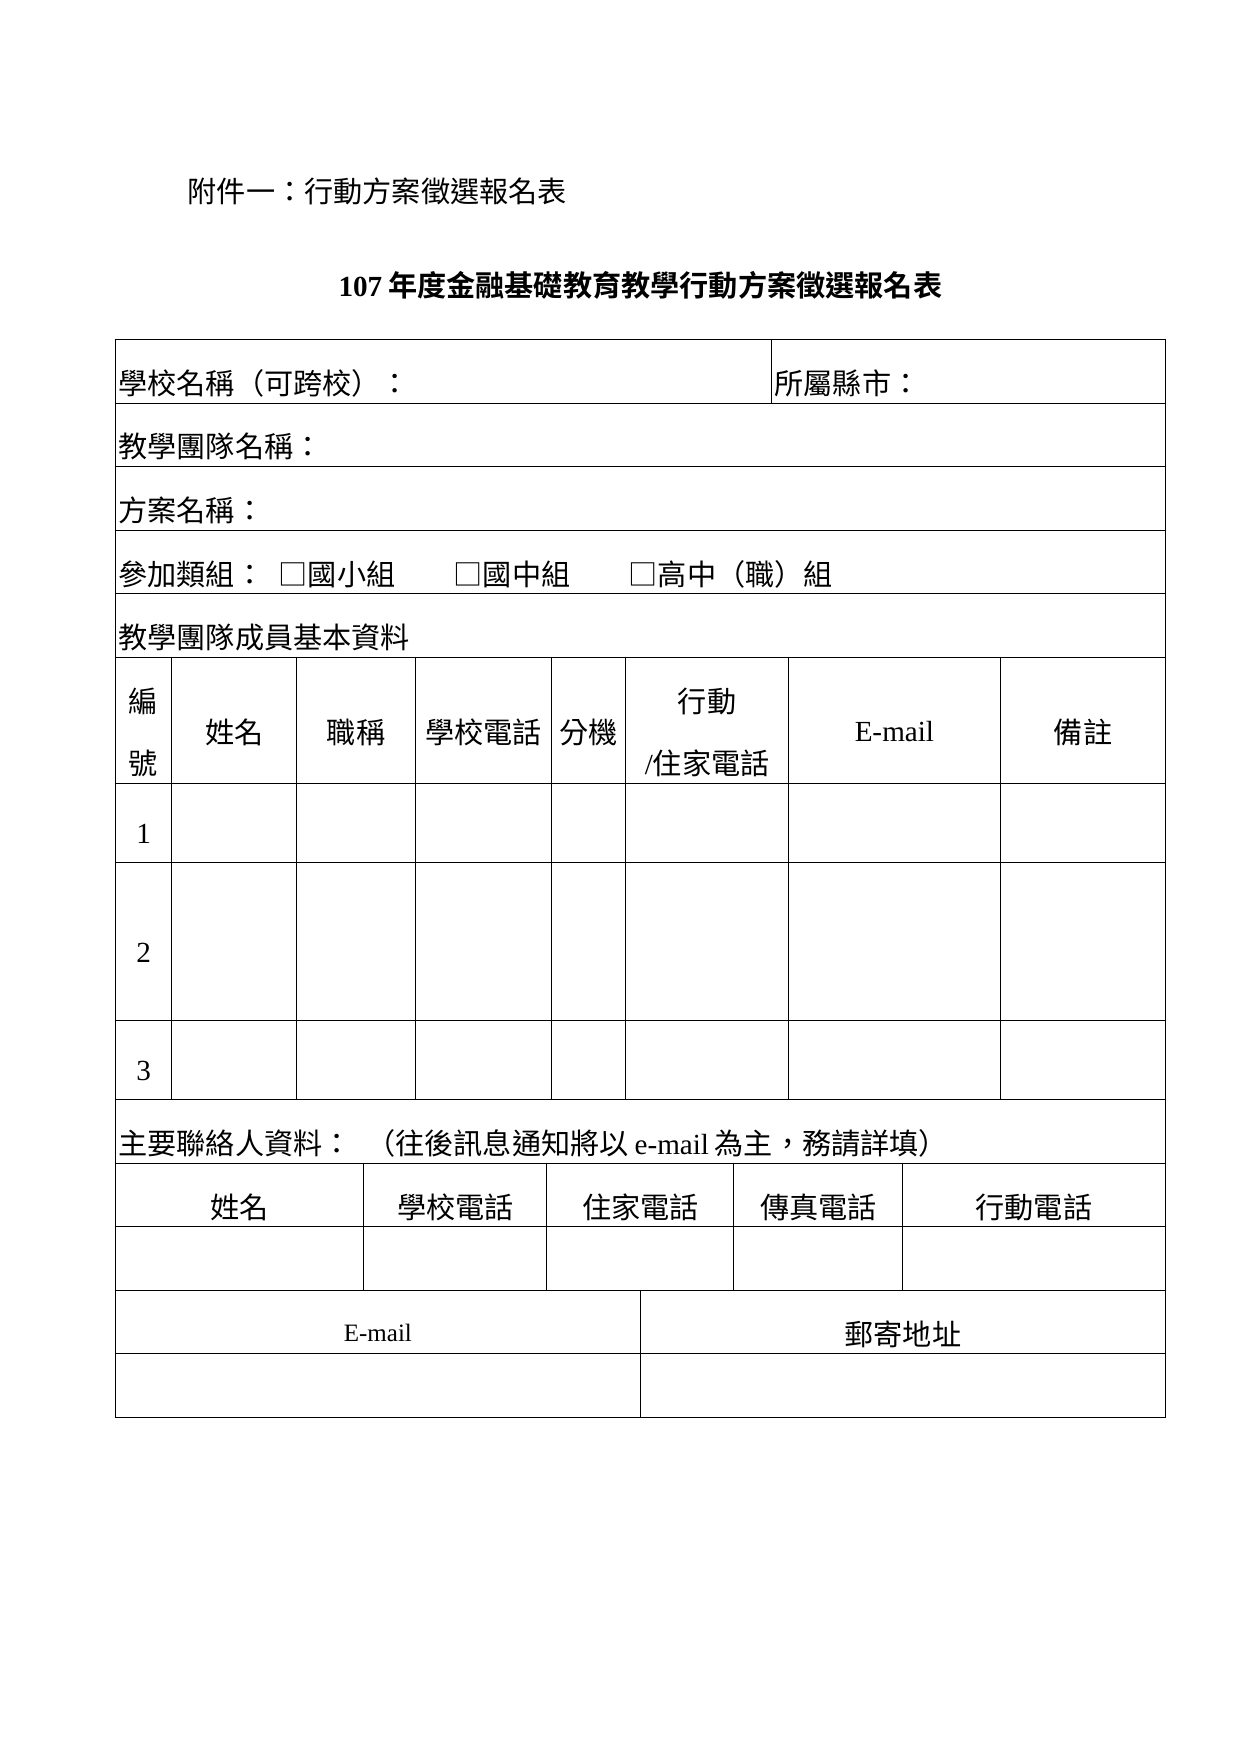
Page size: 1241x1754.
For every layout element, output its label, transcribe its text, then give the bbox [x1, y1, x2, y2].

table_cell [297, 784, 415, 862]
table_cell [1001, 784, 1165, 862]
table_cell [116, 1227, 363, 1290]
table_cell 方案名稱： [116, 467, 1165, 529]
table_cell [416, 784, 551, 862]
table_cell E-mail [789, 658, 1000, 783]
table_cell 1 [116, 784, 171, 862]
table_cell [172, 863, 296, 1020]
table_cell E-mail [116, 1291, 640, 1353]
table_cell [903, 1227, 1165, 1290]
table_cell 編號 [116, 658, 171, 783]
table_cell [1001, 863, 1165, 1020]
table_cell 3 [116, 1021, 171, 1099]
table_cell [626, 863, 788, 1020]
table_cell 職稱 [297, 658, 415, 783]
table_cell [297, 1021, 415, 1099]
table_cell 主要聯絡人資料： （往後訊息通知將以e-mail為主，務請詳填） [116, 1100, 1165, 1163]
table_cell [297, 863, 415, 1020]
text 107年度金融基礎教育教學行動方案徵選報名表 [187, 263, 1093, 305]
table_cell [789, 784, 1000, 862]
table_cell 備註 [1001, 658, 1165, 783]
table_cell [172, 784, 296, 862]
table_cell 參加類組： □國小組 □國中組 □高中（職）組 [116, 531, 1165, 593]
text 附件一：行動方案徵選報名表 [187, 168, 1093, 211]
table_cell [547, 1227, 733, 1290]
table_cell 教學團隊成員基本資料 [116, 594, 1165, 657]
table_cell 住家電話 [547, 1164, 733, 1226]
table_cell [626, 784, 788, 862]
table_cell 姓名 [172, 658, 296, 783]
table_cell [552, 863, 625, 1020]
table_header 學校名稱（可跨校）： [116, 340, 771, 402]
table_cell [552, 784, 625, 862]
table_cell 傳真電話 [734, 1164, 902, 1226]
table_cell [416, 863, 551, 1020]
table_cell 行動 /住家電話 [626, 658, 788, 783]
table_cell 學校電話 [416, 658, 551, 783]
table_cell [626, 1021, 788, 1099]
table_cell [789, 863, 1000, 1020]
table_cell 2 [116, 863, 171, 1020]
table_cell 行動電話 [903, 1164, 1165, 1226]
table_cell 分機 [552, 658, 625, 783]
table_cell [641, 1354, 1165, 1417]
table_cell 學校電話 [364, 1164, 546, 1226]
table_cell [116, 1354, 640, 1417]
table_cell 姓名 [116, 1164, 363, 1226]
table_cell [552, 1021, 625, 1099]
table_cell [172, 1021, 296, 1099]
table_cell [416, 1021, 551, 1099]
table_cell [1001, 1021, 1165, 1099]
table_cell 郵寄地址 [641, 1291, 1165, 1353]
table_cell [789, 1021, 1000, 1099]
table_cell [734, 1227, 902, 1290]
table_cell [364, 1227, 546, 1290]
table_header 所屬縣市： [772, 340, 1165, 402]
table_cell 教學團隊名稱： [116, 404, 1165, 466]
